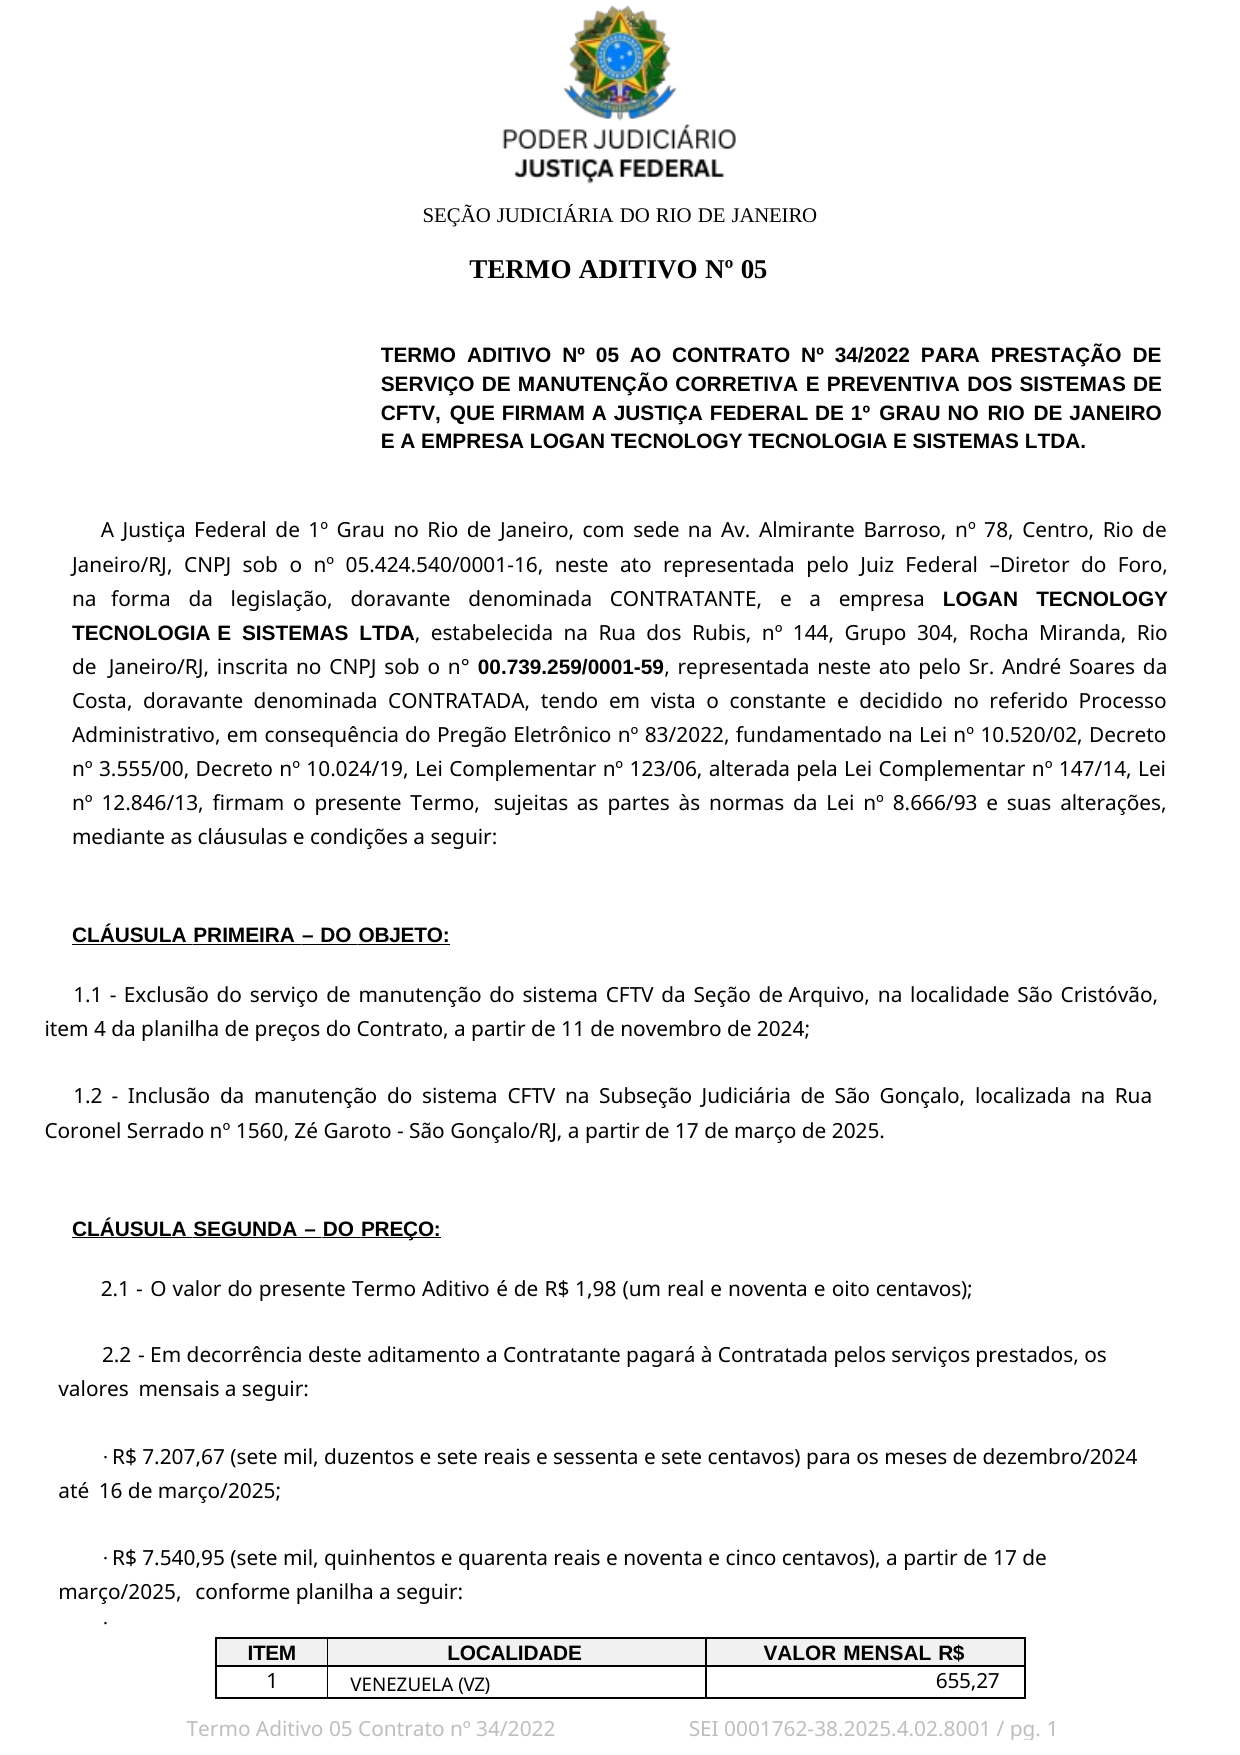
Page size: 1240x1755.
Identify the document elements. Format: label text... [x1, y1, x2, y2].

text TERMO ADITIVO Nº 05 AO CONTRATO Nº 34/2022 PARA PRESTAÇÃO DE SERVIÇO DE MANUTENÇÃO CORRETIVA E PREVENTIVA DOS SISTEMAS DE CFTV, QUE FIRMAM A JUSTIÇA FEDERAL DE 1º GRAU NO RIO DE JANEIRO E A EMPRESA LOGAN TECNOLOGY TECNOLOGIA E SISTEMAS LTDA. [381, 343, 1162, 453]
table_header ITEM [217, 1639, 327, 1665]
table_cell 1 [217, 1667, 327, 1697]
subtitle CLÁUSULA SEGUNDA – DO PREÇO: [72, 1216, 1181, 1240]
list - Em decorrência deste aditamento a Contratante pagará à Contratada pelos serviços prestados, os valores mensais a seguir: [58, 1340, 1167, 1403]
text A Justiça Federal de 1º Grau no Rio de Janeiro, com sede na Av. Almirante Barroso, nº 78, Centro, Rio de Janeiro/RJ, CNPJ sob o nº 05.424.540/0001-16, neste ato representada pelo Juiz Federal –Diretor do Foro, na forma da legislação, doravante denominada CONTRATANTE, e a empresa LOGAN TECNOLOGY TECNOLOGIA E SISTEMAS LTDA, estabelecida na Rua dos Rubis, nº 144, Grupo 304, Rocha Miranda, Rio de Janeiro/RJ, inscrita no CNPJ sob o n° 00.739.259/0001-59, representada neste ato pelo Sr. André Soares da Costa, doravante denominada CONTRATADA, tendo em vista o constante e decidido no referido Processo Administrativo, em consequência do Pregão Eletrônico nº 83/2022, fundamentado na Lei nº 10.520/02, Decreto nº 3.555/00, Decreto nº 10.024/19, Lei Complementar nº 123/06, alterada pela Lei Complementar nº 147/14, Lei nº 12.846/13, firmam o presente Termo, sujeitas as partes às normas da Lei nº 8.666/93 e suas alterações, mediante as cláusulas e condições a seguir: [72, 516, 1168, 851]
list R$ 7.207,67 (sete mil, duzentos e sete reais e sessenta e sete centavos) para os meses de dezembro/2024 até 16 de março/2025; [58, 1442, 1167, 1504]
list - Exclusão do serviço de manutenção do sistema CFTV da Seção de Arquivo, na localidade São Cristóvão, item 4 da planilha de preços do Contrato, a partir de 11 de novembro de 2024; [44, 980, 1166, 1043]
table_header VALOR MENSAL R$ [707, 1639, 1024, 1665]
list - O valor do presente Termo Aditivo é de R$ 1,98 (um real e noventa e oito centavos); [101, 1274, 1181, 1302]
table_cell 655,27 [707, 1667, 1024, 1697]
table_cell VENEZUELA (VZ) [328, 1667, 705, 1697]
text SEÇÃO JUDICIÁRIA DO RIO DE JANEIRO [59, 203, 1181, 227]
text TERMO ADITIVO Nº 05 [59, 253, 1178, 285]
subtitle CLÁUSULA PRIMEIRA – DO OBJETO: [72, 923, 1181, 947]
list R$ 7.540,95 (sete mil, quinhentos e quarenta reais e noventa e cinco centavos), a partir de 17 de março/2025, conforme planilha a seguir: [58, 1543, 1168, 1606]
table_header LOCALIDADE [328, 1639, 705, 1665]
list - Inclusão da manutenção do sistema CFTV na Subseção Judiciária de São Gonçalo, localizada na Rua Coronel Serrado nº 1560, Zé Garoto - São Gonçalo/RJ, a partir de 17 de março de 2025. [44, 1082, 1168, 1144]
